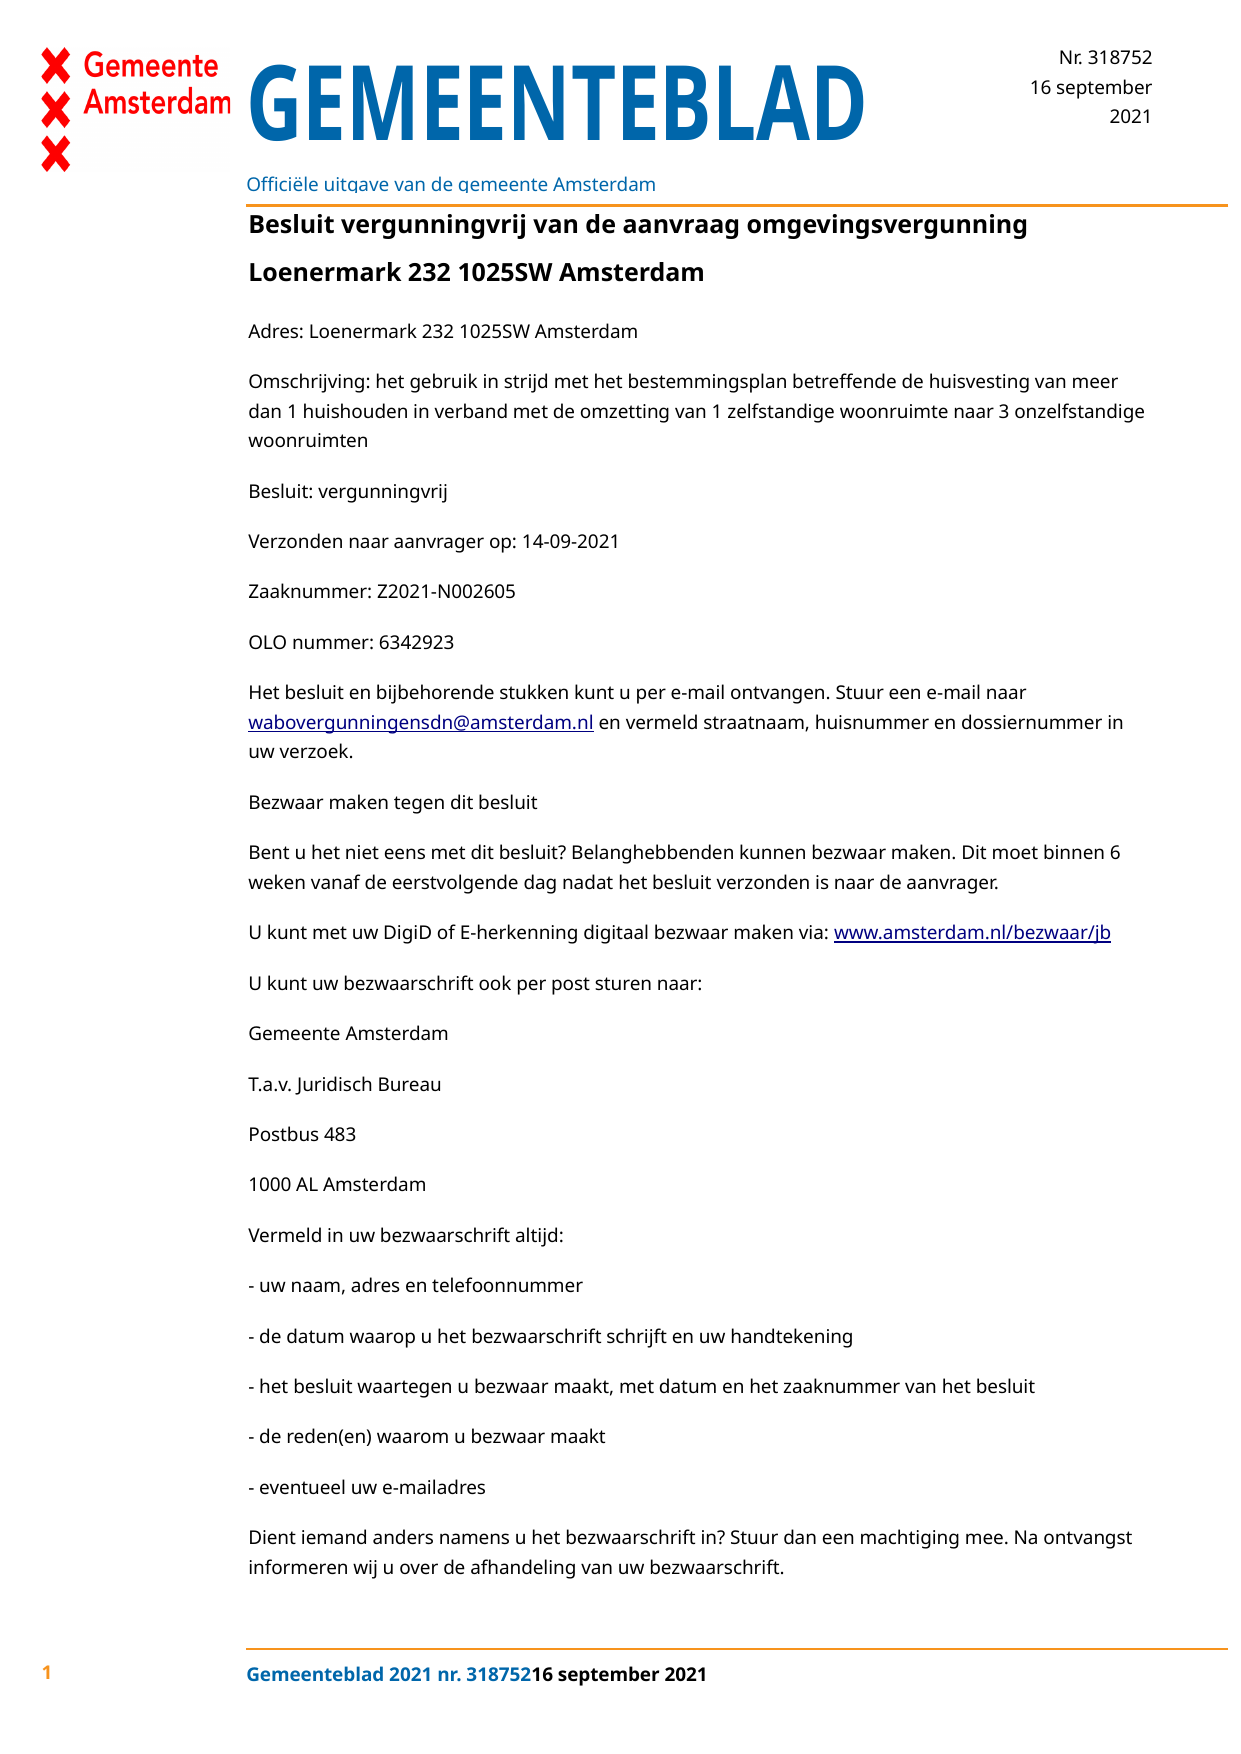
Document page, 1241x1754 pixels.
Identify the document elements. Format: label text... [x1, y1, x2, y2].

text - de reden(en) waarom u bezwaar maakt [248, 1424, 1152, 1449]
text - uw naam, adres en telefoonnummer [248, 1272, 1152, 1298]
text Besluit: vergunningvrij [248, 478, 1152, 504]
text Vermeld in uw bezwaarschrift altijd: [248, 1222, 1152, 1248]
text Dient iemand anders namens u het bezwaarschrift in? Stuur dan een machtiging mee. Na ontvangst informeren wij u over de afhandeling van uw bezwaarschrift. [248, 1524, 1152, 1580]
text Besluit vergunningvrij van de aanvraag omgevingsvergunning Loenermark 232 1025SW Amsterdam [248, 207, 1152, 288]
text Verzonden naar aanvrager op: 14-09-2021 [248, 528, 1152, 554]
text Bezwaar maken tegen dit besluit [248, 789, 1152, 815]
text Zaaknummer: Z2021-N002605 [248, 579, 1152, 604]
text U kunt met uw DigiD of E-herkenning digitaal bezwaar maken via: www.amsterdam.nl/bezwaar/jb [248, 919, 1152, 945]
text Omschrijving: het gebruik in strijd met het bestemmingsplan betreffende de huisvesting van meer dan 1 huishouden in verband met de omzetting van 1 zelfstandige woonruimte naar 3 onzelfstandige woonruimten [248, 368, 1152, 453]
text T.a.v. Juridisch Bureau [248, 1071, 1152, 1097]
text 1000 AL Amsterdam [248, 1172, 1152, 1197]
text Het besluit en bijbehorende stukken kunt u per e-mail ontvangen. Stuur een e-mail naar wabovergunningensdn@amsterdam.nl en vermeld straatnaam, huisnummer en dossiernummer in uw verzoek. [248, 679, 1152, 764]
text Bent u het niet eens met dit besluit? Belanghebbenden kunnen bezwaar maken. Dit moet binnen 6 weken vanaf de eerstvolgende dag nadat het besluit verzonden is naar de aanvrager. [248, 839, 1152, 895]
text Adres: Loenermark 232 1025SW Amsterdam [248, 318, 1152, 344]
text OLO nummer: 6342923 [248, 629, 1152, 655]
text - de datum waarop u het bezwaarschrift schrijft en uw handtekening [248, 1323, 1152, 1349]
text - het besluit waartegen u bezwaar maakt, met datum en het zaaknummer van het besluit [248, 1373, 1152, 1399]
picture [41, 47, 231, 172]
text - eventueel uw e-mailadres [248, 1474, 1152, 1500]
text U kunt uw bezwaarschrift ook per post sturen naar: [248, 970, 1152, 996]
text Postbus 483 [248, 1121, 1152, 1147]
text Gemeente Amsterdam [248, 1020, 1152, 1046]
